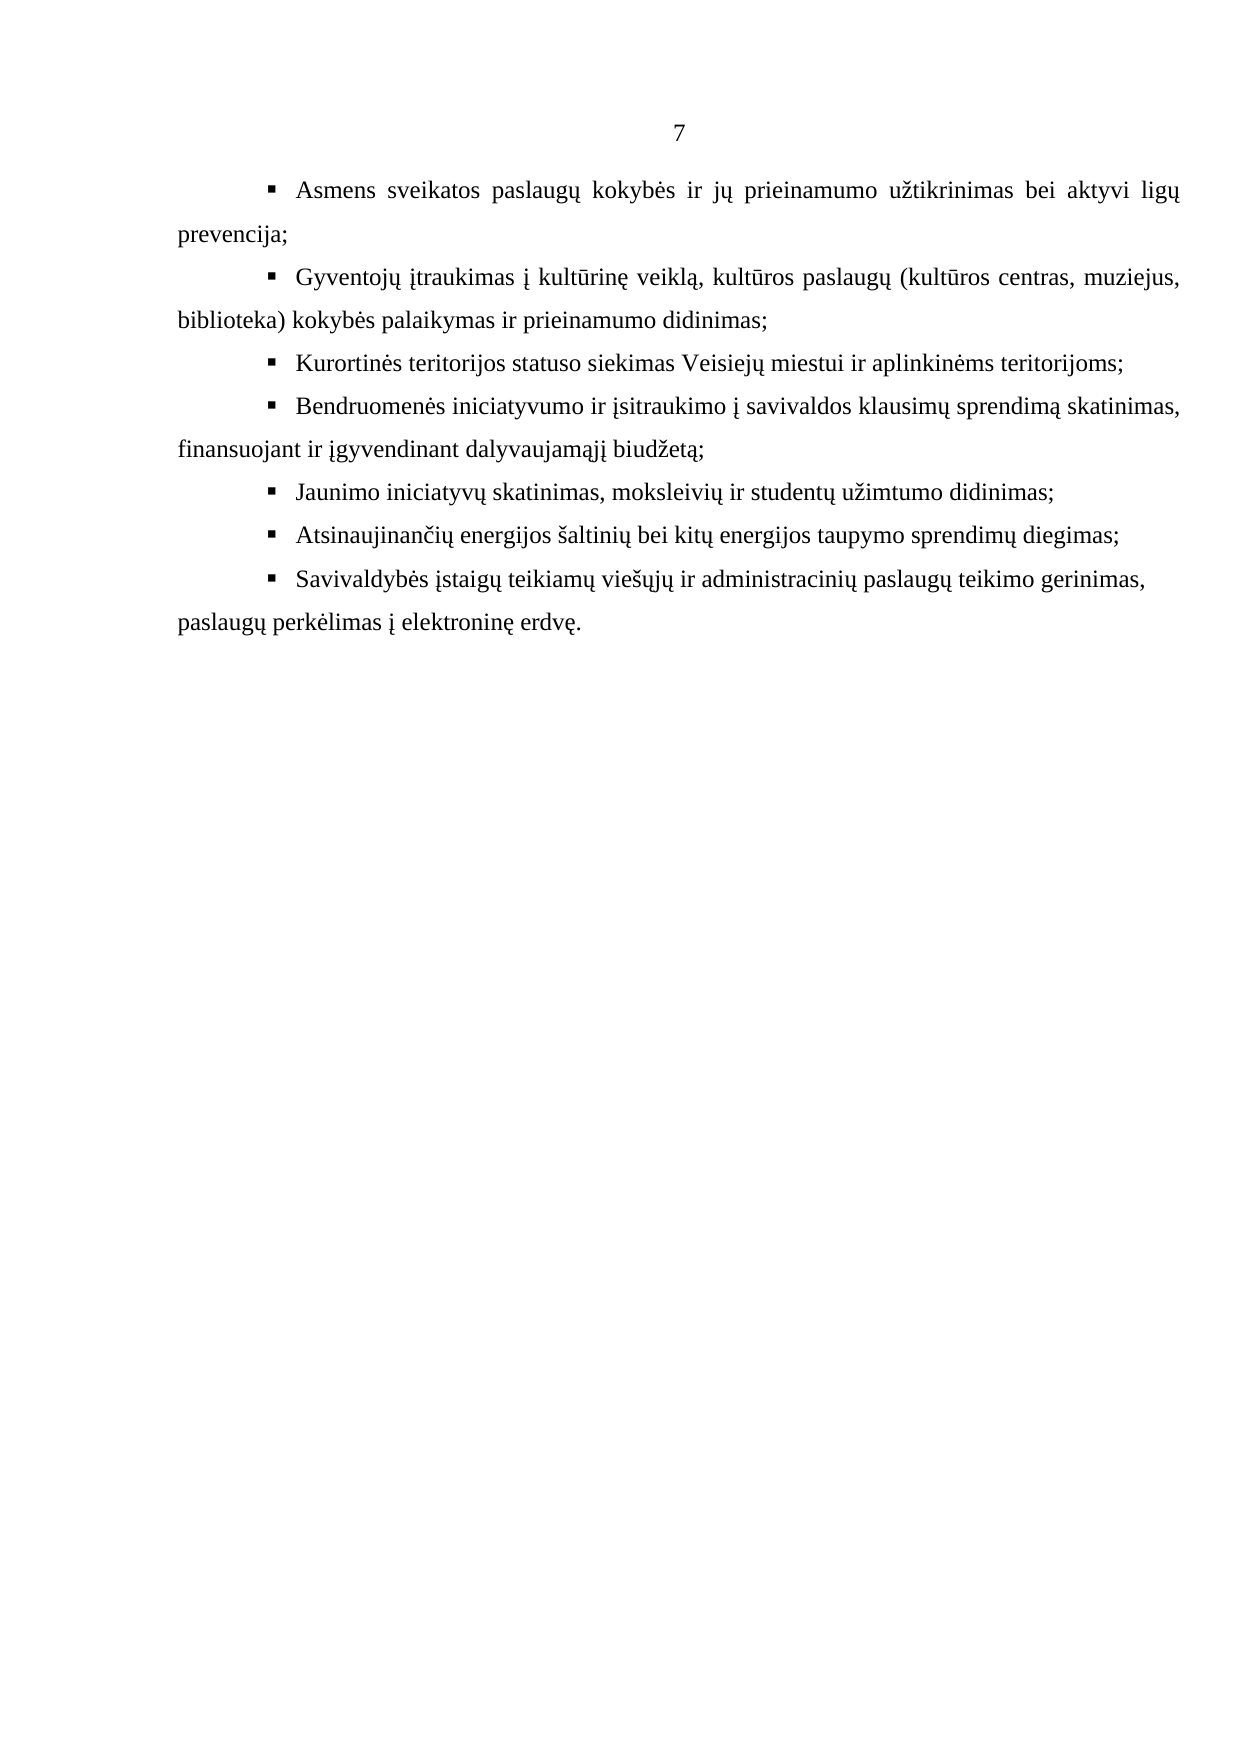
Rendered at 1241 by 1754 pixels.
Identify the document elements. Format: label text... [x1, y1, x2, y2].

text  Asmens sveikatos paslaugų kokybės ir jų prieinamumo užtikrinimas bei aktyvi ligų prevencija; [177, 176, 1181, 247]
text  Gyventojų įtraukimas į kultūrinę veiklą, kultūros paslaugų (kultūros centras, muziejus, biblioteka) kokybės palaikymas ir prieinamumo didinimas; [177, 262, 1181, 334]
text  Kurortinės teritorijos statuso siekimas Veisiejų miestui ir aplinkinėms teritorijoms; [177, 348, 1181, 377]
text  Bendruomenės iniciatyvumo ir įsitraukimo į savivaldos klausimų sprendimą skatinimas, finansuojant ir įgyvendinant dalyvaujamąjį biudžetą; [177, 391, 1181, 463]
text  Atsinaujinančių energijos šaltinių bei kitų energijos taupymo sprendimų diegimas; [177, 521, 1181, 549]
text  Savivaldybės įstaigų teikiamų viešųjų ir administracinių paslaugų teikimo gerinimas, paslaugų perkėlimas į elektroninę erdvę. [177, 564, 1181, 636]
text  Jaunimo iniciatyvų skatinimas, moksleivių ir studentų užimtumo didinimas; [177, 477, 1181, 506]
